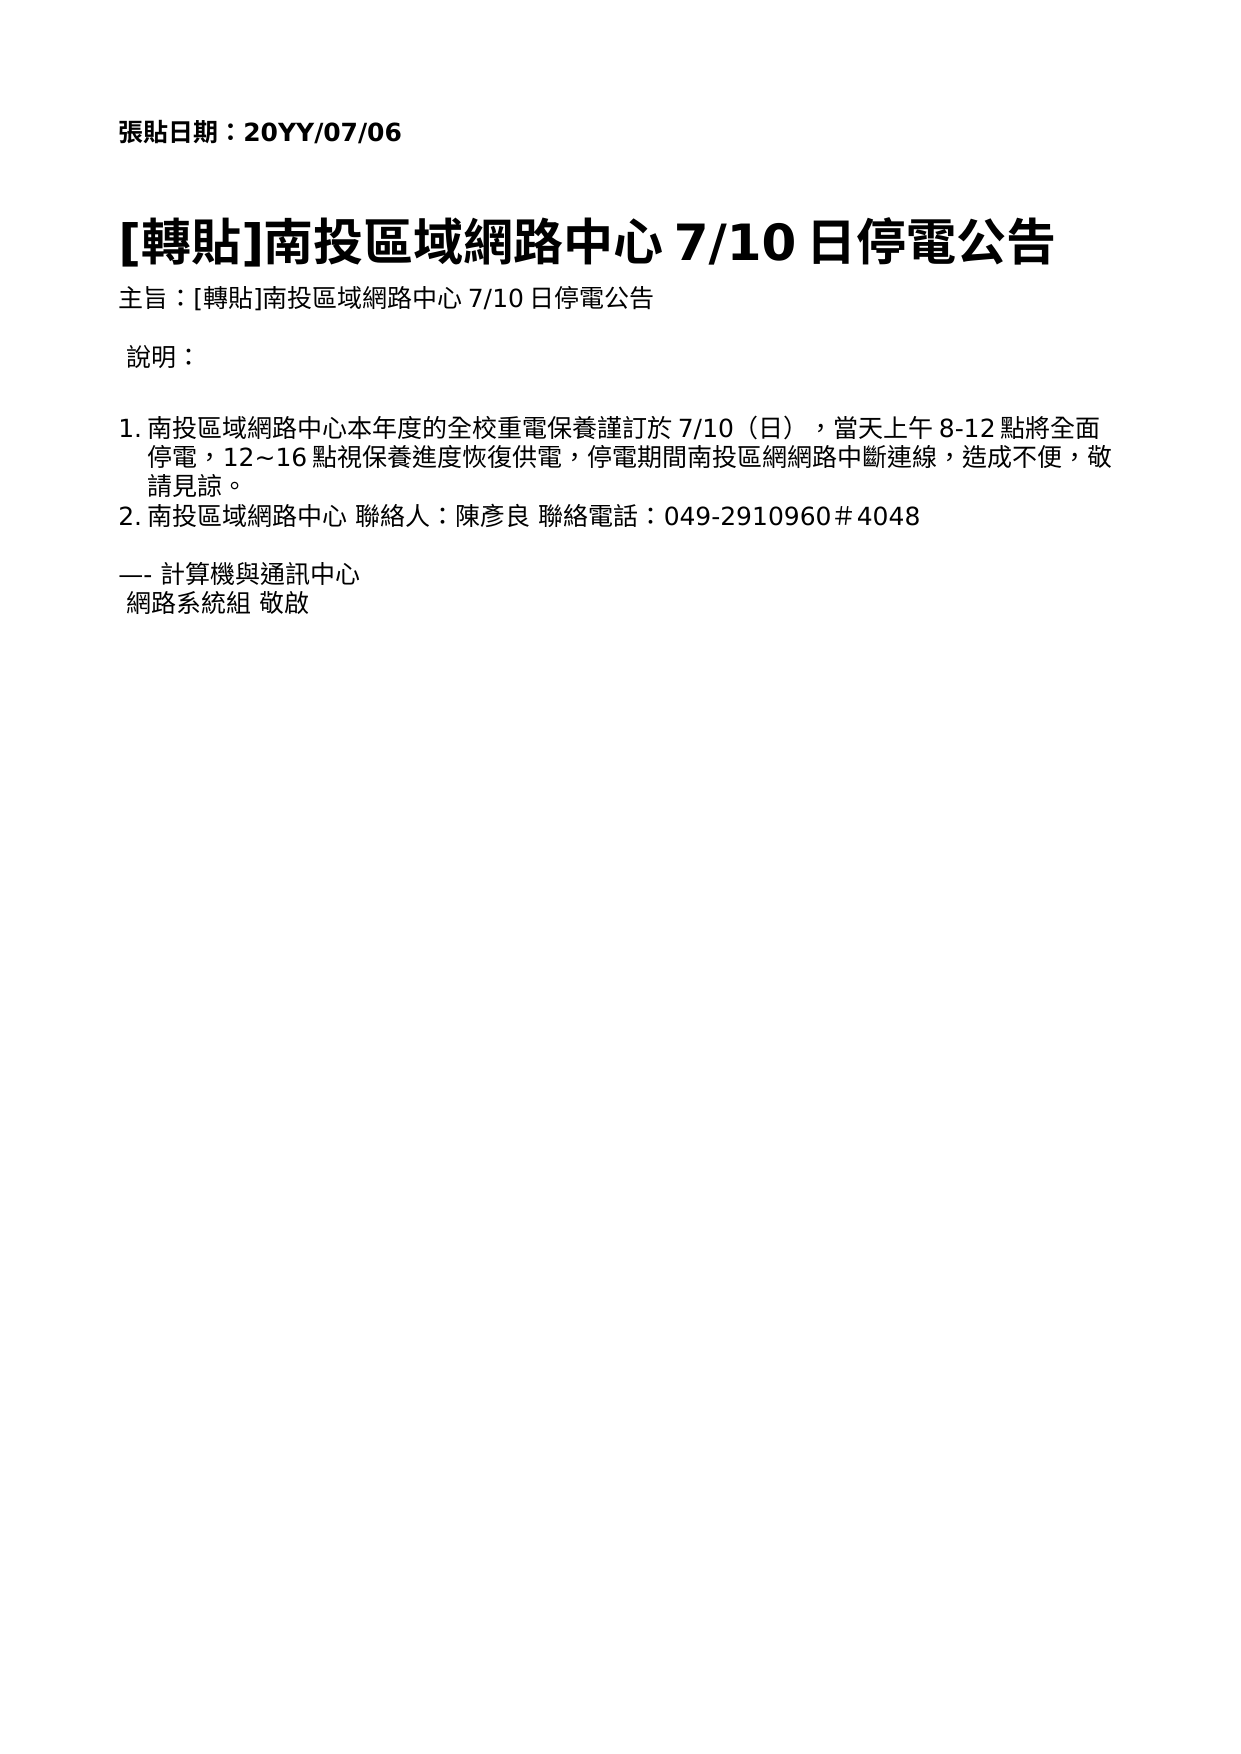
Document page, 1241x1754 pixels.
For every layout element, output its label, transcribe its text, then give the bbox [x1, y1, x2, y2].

text 張貼日期：20YY/07/06 [118, 118, 1122, 176]
list 南投區域網路中心 聯絡人：陳彥良 聯絡電話：049-2910960＃4048 [118, 502, 1122, 531]
list 南投區域網路中心本年度的全校重電保養謹訂於7/10（日），當天上午8-12點將全面停電，12~16點視保養進度恢復供電，停電期間南投區網網路中斷連線，造成不便，敬請見諒。 [118, 414, 1122, 502]
text —- 計算機與通訊中心 網路系統組 敬啟 [118, 560, 1122, 619]
subtitle [轉貼]南投區域網路中心7/10日停電公告 [118, 214, 1122, 272]
text 主旨：[轉貼]南投區域網路中心7/10日停電公告 說明： [118, 285, 1122, 372]
